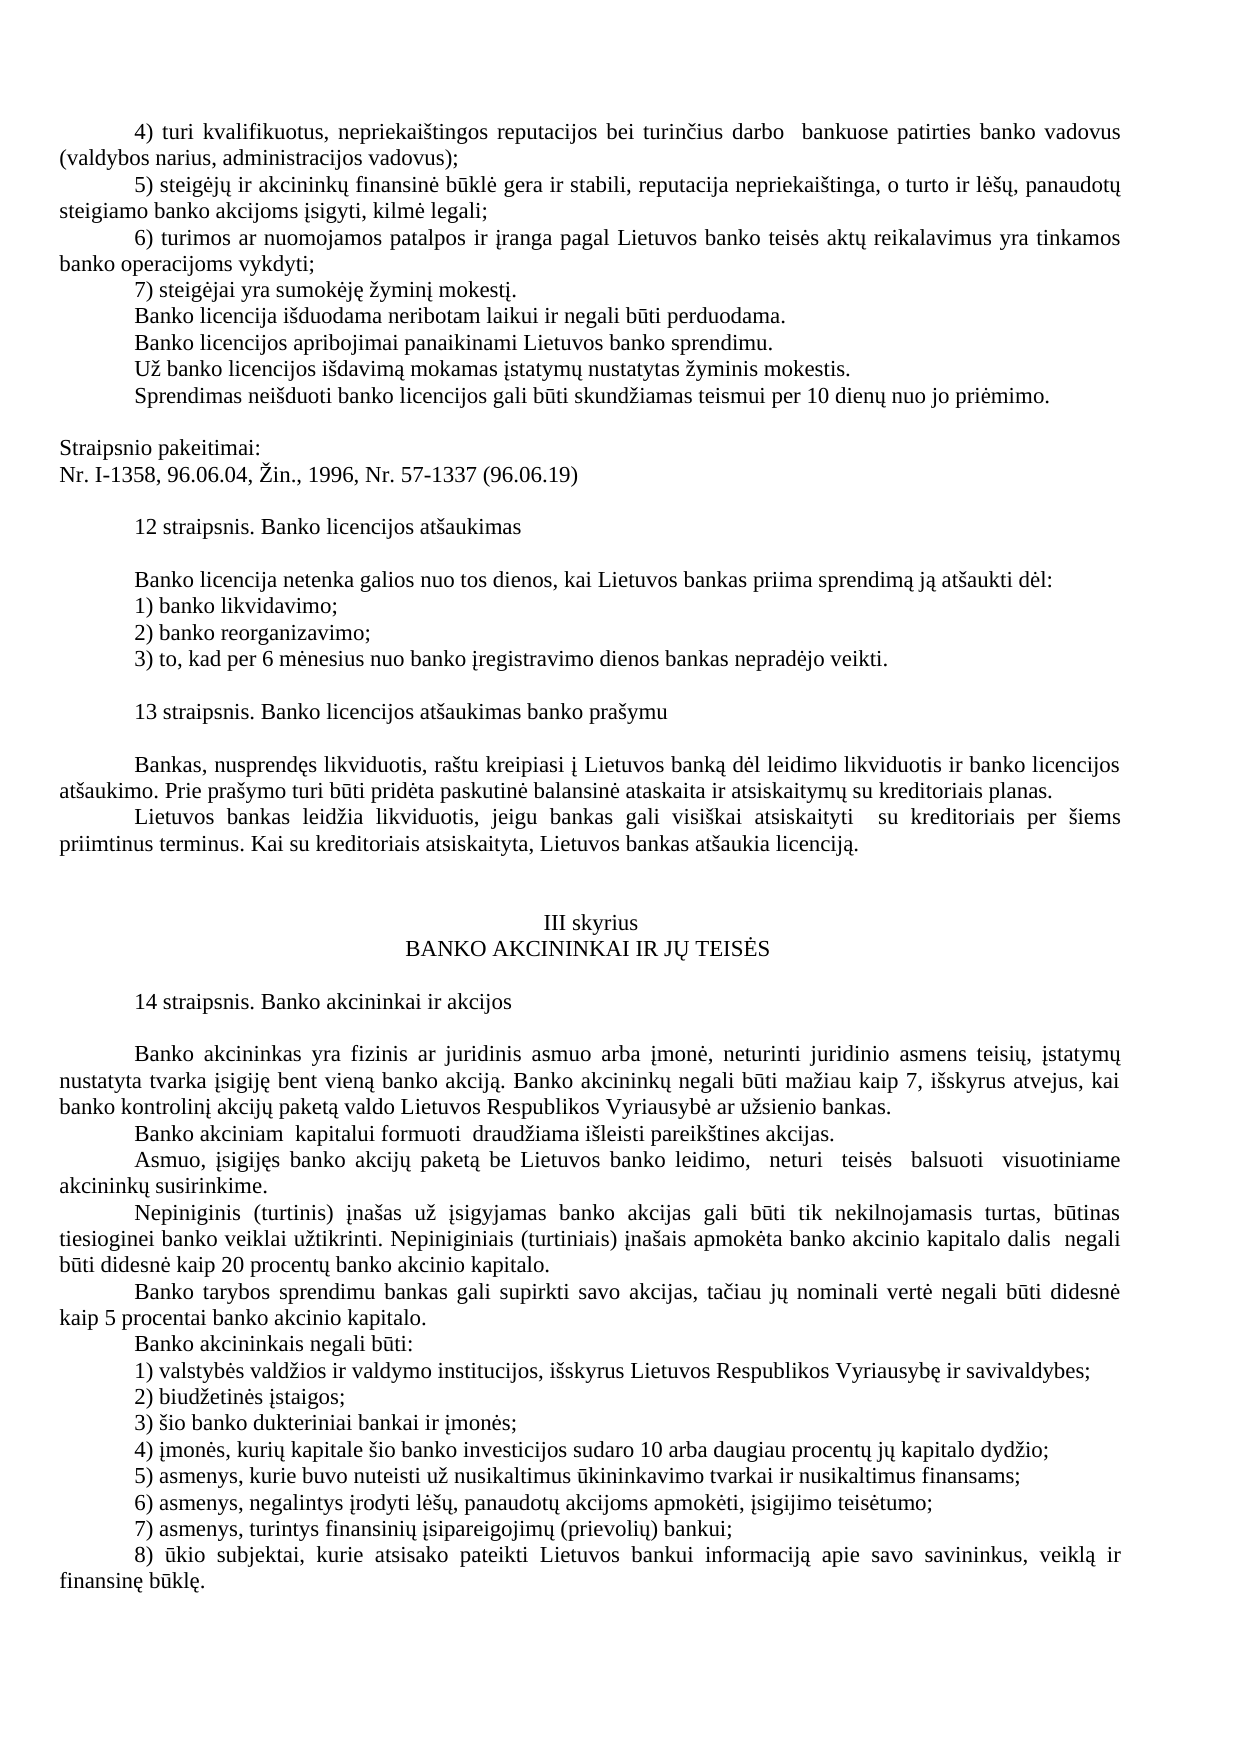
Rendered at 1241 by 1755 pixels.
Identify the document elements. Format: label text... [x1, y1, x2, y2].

text Lietuvos bankas leidžia likviduotis, jeigu bankas gali visiškai atsiskaityti su kreditoriais per šiems priimtinus terminus. Kai su kreditoriais atsiskaityta, Lietuvos bankas atšaukia licenciją. [59, 803, 1122, 856]
text 3) to, kad per 6 mėnesius nuo banko įregistravimo dienos bankas nepradėjo veikti. [59, 645, 1122, 672]
text 12 straipsnis. Banko licencijos atšaukimas [59, 513, 1122, 540]
text 14 straipsnis. Banko akcininkai ir akcijos [59, 988, 1122, 1014]
text Bankas, nusprendęs likviduotis, raštu kreipiasi į Lietuvos banką dėl leidimo likviduotis ir banko licencijos atšaukimo. Prie prašymo turi būti pridėta paskutinė balansinė ataskaita ir atsiskaitymų su kreditoriais planas. [59, 751, 1122, 803]
text Už banko licencijos išdavimą mokamas įstatymų nustatytas žyminis mokestis. [59, 355, 1122, 382]
text 2) biudžetinės įstaigos; [59, 1383, 1122, 1409]
text BANKO AKCININKAI IR JŲ TEISĖS [59, 935, 1122, 961]
text 4) įmonės, kurių kapitale šio banko investicijos sudaro 10 arba daugiau procentų jų kapitalo dydžio; [59, 1436, 1122, 1462]
text 3) šio banko dukteriniai bankai ir įmonės; [59, 1409, 1122, 1436]
text 5) steigėjų ir akcininkų finansinė būklė gera ir stabili, reputacija nepriekaištinga, o turto ir lėšų, panaudotų steigiamo banko akcijoms įsigyti, kilmė legali; [59, 171, 1122, 223]
text 5) asmenys, kurie buvo nuteisti už nusikaltimus ūkininkavimo tvarkai ir nusikaltimus finansams; [59, 1462, 1122, 1488]
text Banko akciniam kapitalui formuoti draudžiama išleisti pareikštines akcijas. [59, 1119, 1122, 1146]
text Straipsnio pakeitimai: [59, 434, 1122, 461]
text 1) banko likvidavimo; [59, 592, 1122, 619]
text 7) asmenys, turintys finansinių įsipareigojimų (prievolių) bankui; [59, 1515, 1122, 1541]
text 7) steigėjai yra sumokėję žyminį mokestį. [59, 276, 1122, 303]
text 8) ūkio subjektai, kurie atsisako pateikti Lietuvos bankui informaciją apie savo savininkus, veiklą ir finansinę būklę. [59, 1541, 1122, 1594]
text Nepiniginis (turtinis) įnašas už įsigyjamas banko akcijas gali būti tik nekilnojamasis turtas, būtinas tiesioginei banko veiklai užtikrinti. Nepiniginiais (turtiniais) įnašais apmokėta banko akcinio kapitalo dalis negali būti didesnė kaip 20 procentų banko akcinio kapitalo. [59, 1199, 1122, 1278]
text III skyrius [59, 909, 1122, 935]
text Banko licencijos apribojimai panaikinami Lietuvos banko sprendimu. [59, 329, 1122, 355]
text 2) banko reorganizavimo; [59, 619, 1122, 645]
text 6) asmenys, negalintys įrodyti lėšų, panaudotų akcijoms apmokėti, įsigijimo teisėtumo; [59, 1488, 1122, 1515]
text Banko akcininkais negali būti: [59, 1330, 1122, 1357]
text Banko akcininkas yra fizinis ar juridinis asmuo arba įmonė, neturinti juridinio asmens teisių, įstatymų nustatyta tvarka įsigiję bent vieną banko akciją. Banko akcininkų negali būti mažiau kaip 7, išskyrus atvejus, kai banko kontrolinį akcijų paketą valdo Lietuvos Respublikos Vyriausybė ar užsienio bankas. [59, 1041, 1122, 1119]
text Asmuo, įsigijęs banko akcijų paketą be Lietuvos banko leidimo, neturi teisės balsuoti visuotiniame akcininkų susirinkime. [59, 1146, 1122, 1199]
text 1) valstybės valdžios ir valdymo institucijos, išskyrus Lietuvos Respublikos Vyriausybę ir savivaldybes; [59, 1357, 1122, 1383]
text Banko tarybos sprendimu bankas gali supirkti savo akcijas, tačiau jų nominali vertė negali būti didesnė kaip 5 procentai banko akcinio kapitalo. [59, 1278, 1122, 1330]
text 13 straipsnis. Banko licencijos atšaukimas banko prašymu [59, 698, 1122, 724]
text 4) turi kvalifikuotus, nepriekaištingos reputacijos bei turinčius darbo bankuose patirties banko vadovus (valdybos narius, administracijos vadovus); [59, 118, 1122, 171]
text Banko licencija išduodama neribotam laikui ir negali būti perduodama. [59, 303, 1122, 329]
text Banko licencija netenka galios nuo tos dienos, kai Lietuvos bankas priima sprendimą ją atšaukti dėl: [59, 566, 1122, 592]
text Sprendimas neišduoti banko licencijos gali būti skundžiamas teismui per 10 dienų nuo jo priėmimo. [59, 382, 1122, 408]
text Nr. I-1358, 96.06.04, Žin., 1996, Nr. 57-1337 (96.06.19) [59, 461, 1122, 487]
text 6) turimos ar nuomojamos patalpos ir įranga pagal Lietuvos banko teisės aktų reikalavimus yra tinkamos banko operacijoms vykdyti; [59, 223, 1122, 276]
